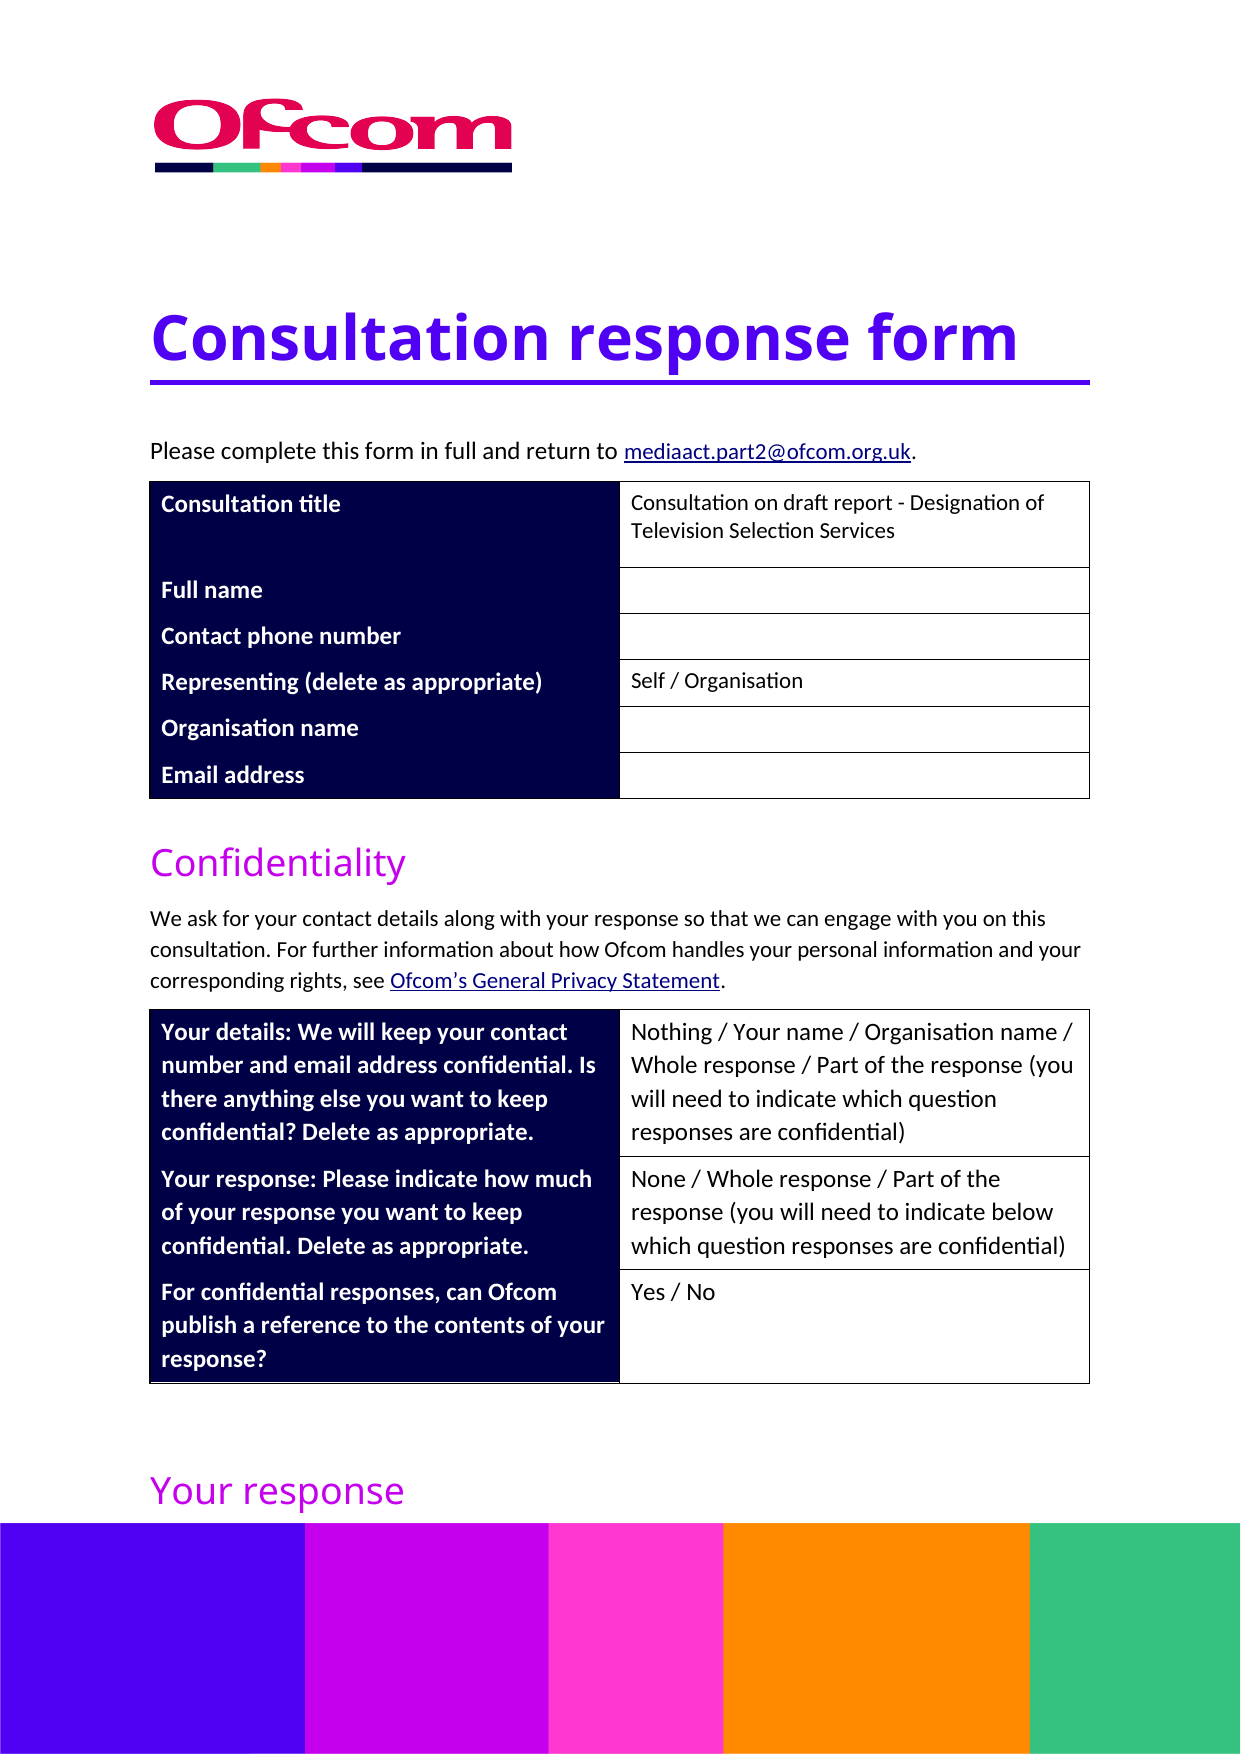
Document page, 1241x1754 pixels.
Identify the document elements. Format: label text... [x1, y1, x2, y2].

table_cell None / Whole response / Part of the response (you will need to indicate below which question responses are confidential) [620, 1157, 1089, 1269]
table_header Your details: We will keep your contact number and email address confidential. Is there anything else you want to keep confidential? Delete as appropriate. [151, 1010, 619, 1156]
subtitle Confidentiality [150, 837, 1090, 888]
table_cell [620, 753, 1089, 798]
table_cell [620, 614, 1089, 659]
table_cell Organisation name [151, 706, 619, 752]
text Please complete this form in full and return to mediaact.part2@ofcom.org.uk. [150, 435, 1090, 466]
table_header Consultation on draft report - Designation of Television Selection Services [620, 482, 1089, 567]
table_cell Yes / No [620, 1270, 1089, 1382]
table_cell Self / Organisation [620, 660, 1089, 706]
table_cell Email address [151, 752, 619, 798]
table_cell [620, 568, 1089, 613]
table_cell Contact phone number [151, 613, 619, 659]
table_cell Your response: Please indicate how much of your response you want to keep confidential. Delete as appropriate. [151, 1156, 619, 1269]
table_cell Full name [151, 567, 619, 613]
subtitle Your response [150, 1464, 1090, 1515]
text We ask for your contact details along with your response so that we can engage with you on this consultation. For further information about how Ofcom handles your personal information and your corresponding rights, see Ofcom’s General Privacy Statement. [150, 904, 1090, 994]
table_cell For confidential responses, can Ofcom publish a reference to the contents of your response? [151, 1269, 619, 1382]
table_header Nothing / Your name / Organisation name / Whole response / Part of the response (you will need to indicate which question responses are confidential) [620, 1010, 1089, 1156]
table_header Consultation title [151, 482, 619, 567]
table_cell Representing (delete as appropriate) [151, 659, 619, 706]
table_cell [620, 707, 1089, 752]
title Consultation response form [150, 293, 1090, 380]
